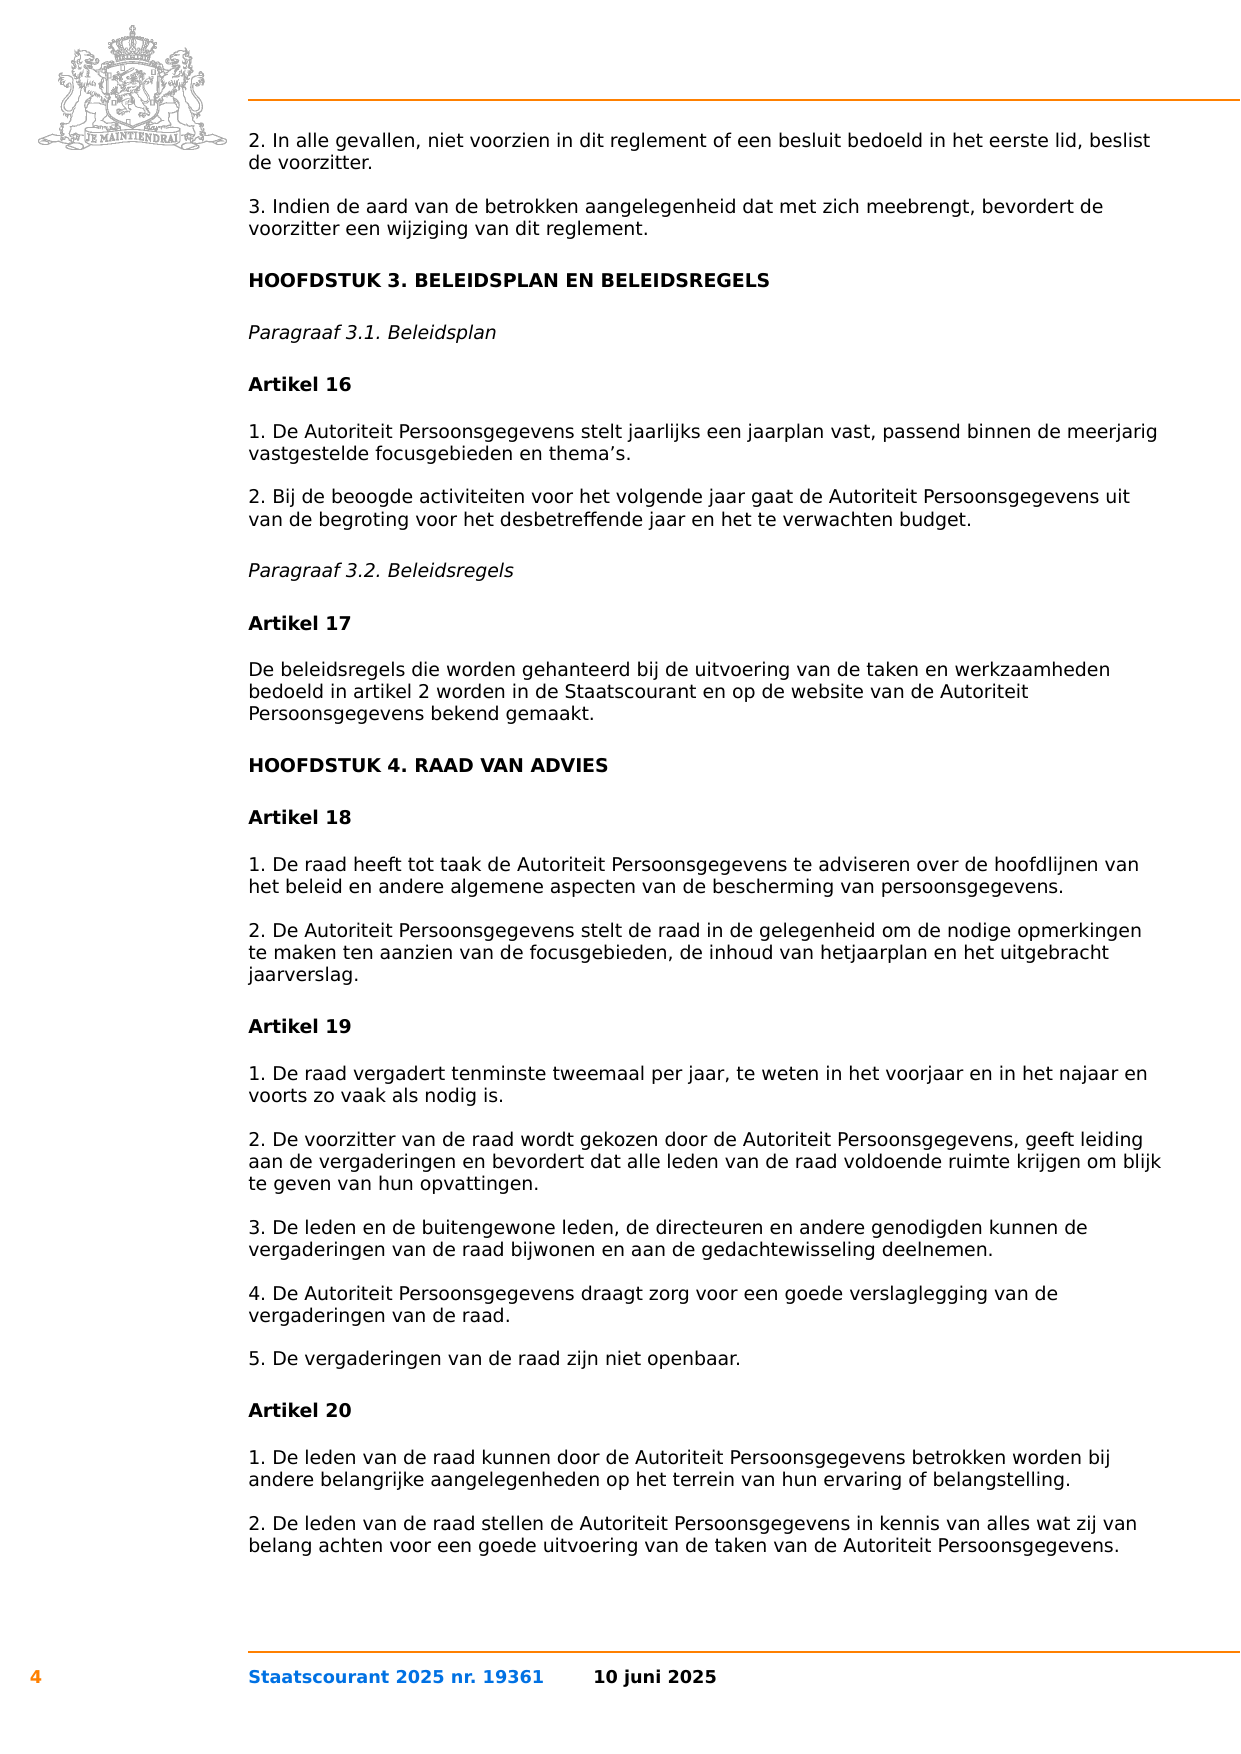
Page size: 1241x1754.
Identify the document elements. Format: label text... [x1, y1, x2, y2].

subtitle Paragraaf 3.2. Beleidsregels [248, 560, 1163, 582]
text 1. De leden van de raad kunnen door de Autoriteit Persoonsgegevens betrokken worden bij andere belangrijke aangelegenheden op het terrein van hun ervaring of belangstelling. [248, 1447, 1163, 1491]
text 1. De Autoriteit Persoonsgegevens stelt jaarlijks een jaarplan vast, passend binnen de meerjarig vastgestelde focusgebieden en thema’s. [248, 421, 1163, 464]
text 2. De leden van de raad stellen de Autoriteit Persoonsgegevens in kennis van alles wat zij van belang achten voor een goede uitvoering van de taken van de Autoriteit Persoonsgegevens. [248, 1513, 1163, 1557]
subtitle HOOFDSTUK 3. BELEIDSPLAN EN BELEIDSREGELS [248, 270, 1163, 292]
text 2. De Autoriteit Persoonsgegevens stelt de raad in de gelegenheid om de nodige opmerkingen te maken ten aanzien van de focusgebieden, de inhoud van hetjaarplan en het uitgebracht jaarverslag. [248, 920, 1163, 986]
picture [38, 25, 227, 150]
text 3. De leden en de buitengewone leden, de directeuren en andere genodigden kunnen de vergaderingen van de raad bijwonen en aan de gedachtewisseling deelnemen. [248, 1217, 1163, 1261]
text 2. Bij de beoogde activiteiten voor het volgende jaar gaat de Autoriteit Persoonsgegevens uit van de begroting voor het desbetreffende jaar en het te verwachten budget. [248, 486, 1163, 530]
subtitle Artikel 17 [248, 612, 1163, 634]
text 1. De raad heeft tot taak de Autoriteit Persoonsgegevens te adviseren over de hoofdlijnen van het beleid en andere algemene aspecten van de bescherming van persoonsgegevens. [248, 854, 1163, 898]
text 2. In alle gevallen, niet voorzien in dit reglement of een besluit bedoeld in het eerste lid, beslist de voorzitter. [248, 130, 1163, 174]
subtitle Artikel 20 [248, 1400, 1163, 1422]
text 2. De voorzitter van de raad wordt gekozen door de Autoriteit Persoonsgegevens, geeft leiding aan de vergaderingen en bevordert dat alle leden van de raad voldoende ruimte krijgen om blijk te geven van hun opvattingen. [248, 1129, 1163, 1195]
text 4. De Autoriteit Persoonsgegevens draagt zorg voor een goede verslaglegging van de vergaderingen van de raad. [248, 1282, 1163, 1326]
subtitle Artikel 16 [248, 374, 1163, 396]
subtitle Artikel 18 [248, 807, 1163, 829]
text 1. De raad vergadert tenminste tweemaal per jaar, te weten in het voorjaar en in het najaar en voorts zo vaak als nodig is. [248, 1063, 1163, 1107]
subtitle Paragraaf 3.1. Beleidsplan [248, 322, 1163, 344]
subtitle Artikel 19 [248, 1016, 1163, 1038]
text 5. De vergaderingen van de raad zijn niet openbaar. [248, 1348, 1163, 1370]
text 3. Indien de aard van de betrokken aangelegenheid dat met zich meebrengt, bevordert de voorzitter een wijziging van dit reglement. [248, 196, 1163, 240]
subtitle HOOFDSTUK 4. RAAD VAN ADVIES [248, 755, 1163, 777]
text De beleidsregels die worden gehanteerd bij de uitvoering van de taken en werkzaamheden bedoeld in artikel 2 worden in de Staatscourant en op de website van de Autoriteit Persoonsgegevens bekend gemaakt. [248, 659, 1163, 725]
